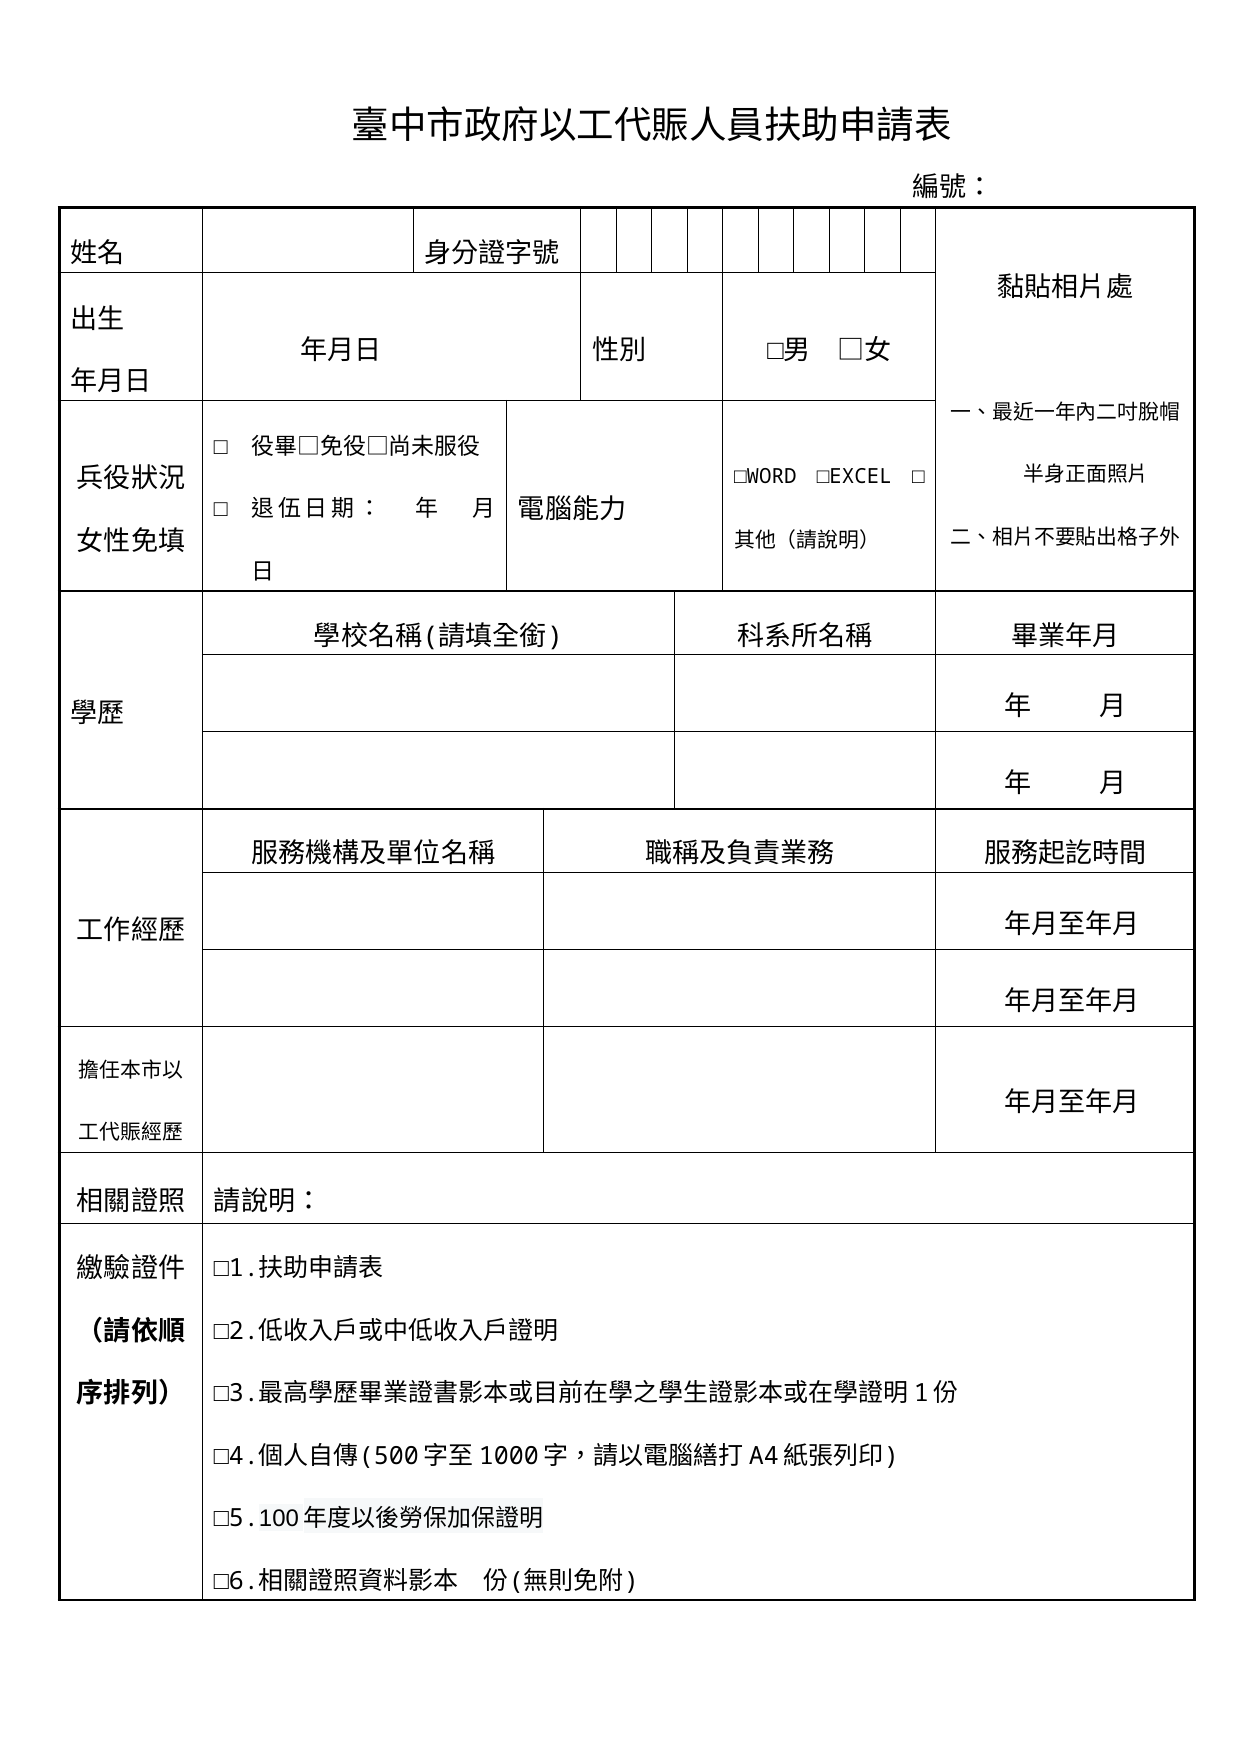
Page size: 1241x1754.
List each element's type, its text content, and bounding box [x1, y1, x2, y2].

table_header [652, 209, 687, 272]
table_cell 職稱及負責業務 [544, 810, 935, 872]
table_cell 學歷 [61, 592, 202, 808]
table_header [794, 209, 829, 272]
table_header [901, 209, 935, 272]
table_cell 服務機構及單位名稱 [203, 810, 543, 872]
table_cell 科系所名稱 [675, 592, 935, 654]
table_cell [203, 732, 674, 808]
table_cell 學校名稱(請填全銜) [203, 592, 674, 654]
text 臺中市政府以工代賑人員扶助申請表 [59, 81, 1181, 143]
table_cell 年月至年月 [936, 873, 1193, 949]
table_cell 年月至年月 [936, 950, 1193, 1026]
table_cell 役畢□免役□尚未服役 退伍日期： 年 月 日 [203, 401, 506, 590]
table_cell □WORD □EXCEL □其他（請說明） [723, 401, 935, 590]
table_cell 年 月 [936, 655, 1193, 731]
table_header [203, 209, 413, 272]
table_header [581, 209, 616, 272]
table_cell 服務起訖時間 [936, 810, 1193, 872]
table_cell 電腦能力 [507, 401, 722, 590]
table_cell [203, 655, 674, 731]
table_cell 年 月 [936, 732, 1193, 808]
table_cell 兵役狀況女性免填 [61, 401, 202, 590]
table_header 姓名 [61, 209, 202, 272]
table_cell 工作經歷 [61, 810, 202, 1026]
table_header [723, 209, 758, 272]
table_cell 性別 [581, 273, 722, 400]
table_cell □1.扶助申請表 □2.低收入戶或中低收入戶證明 □3.最高學歷畢業證書影本或目前在學之學生證影本或在學證明1份 □4.個人自傳(500字至1000字，請以電腦繕打A4紙張列印) □5.100年度以後勞保加保證明 □6.相關證照資料影本 份(無則免附) [203, 1224, 1193, 1599]
table_header [865, 209, 900, 272]
text 編號： [59, 143, 1131, 206]
table_cell [203, 873, 543, 949]
table_cell 出生 年月日 [61, 273, 202, 400]
table_cell [544, 950, 935, 1026]
table_cell [544, 873, 935, 949]
table_cell [675, 655, 935, 731]
table_header 黏貼相片處 一、最近一年內二吋脫帽半身正面照片 二、相片不要貼出格子外 [936, 209, 1193, 590]
table_cell [544, 1027, 935, 1152]
table_cell [675, 732, 935, 808]
table_cell 擔任本市以工代賑經歷 [61, 1027, 202, 1152]
table_cell 年月日 [203, 273, 580, 400]
table_cell 年月至年月 [936, 1027, 1193, 1152]
table_cell 繳驗證件（請依順序排列） [61, 1224, 202, 1599]
table_header [830, 209, 864, 272]
table_cell 請說明： [203, 1153, 1193, 1222]
table_cell □男 □女 [723, 273, 935, 400]
table_cell [203, 1027, 543, 1152]
table_cell 畢業年月 [936, 592, 1193, 654]
table_header 身分證字號 [414, 209, 580, 272]
table_header [617, 209, 651, 272]
table_cell [203, 950, 543, 1026]
table_header [688, 209, 722, 272]
table_header [759, 209, 793, 272]
table_cell 相關證照 [61, 1153, 202, 1222]
